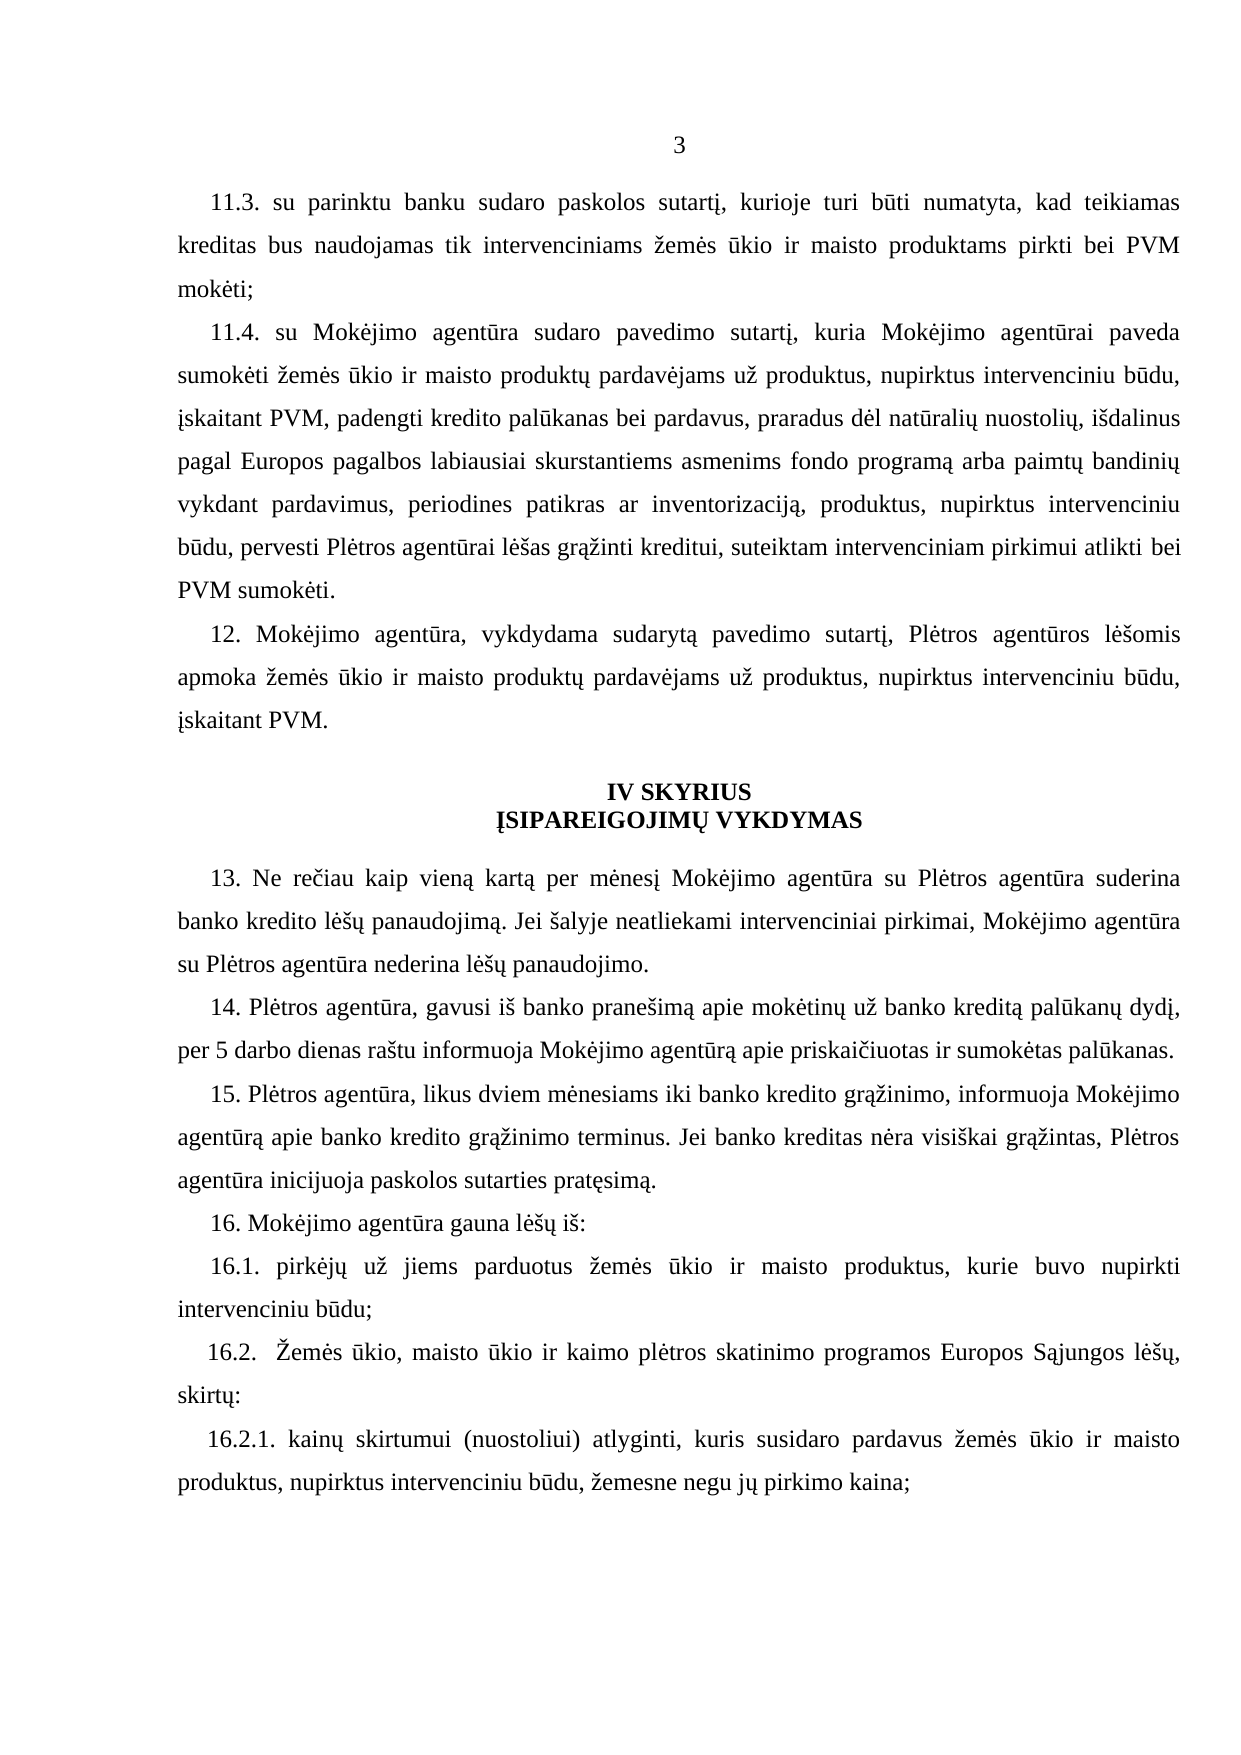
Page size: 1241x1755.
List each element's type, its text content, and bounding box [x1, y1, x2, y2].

text 16.2.1. kainų skirtumui (nuostoliui) atlyginti, kuris susidaro pardavus žemės ūkio ir maisto produktus, nupirktus intervenciniu būdu, žemesne negu jų pirkimo kaina; [177, 1424, 1181, 1496]
text 14. Plėtros agentūra, gavusi iš banko pranešimą apie mokėtinų už banko kreditą palūkanų dydį, per 5 darbo dienas raštu informuoja Mokėjimo agentūrą apie priskaičiuotas ir sumokėtas palūkanas. [177, 992, 1181, 1064]
text 12. Mokėjimo agentūra, vykdydama sudarytą pavedimo sutartį, Plėtros agentūros lėšomis apmoka žemės ūkio ir maisto produktų pardavėjams už produktus, nupirktus intervenciniu būdu, įskaitant PVM. [177, 619, 1181, 734]
text 15. Plėtros agentūra, likus dviem mėnesiams iki banko kredito grąžinimo, informuoja Mokėjimo agentūrą apie banko kredito grąžinimo terminus. Jei banko kreditas nėra visiškai grąžintas, Plėtros agentūra inicijuoja paskolos sutarties pratęsimą. [177, 1079, 1181, 1194]
text 16.1. pirkėjų už jiems parduotus žemės ūkio ir maisto produktus, kurie buvo nupirkti intervenciniu būdu; [177, 1251, 1181, 1323]
text 16.2. Žemės ūkio, maisto ūkio ir kaimo plėtros skatinimo programos Europos Sąjungos lėšų, skirtų: [177, 1337, 1181, 1409]
text 16. Mokėjimo agentūra gauna lėšų iš: [177, 1208, 1181, 1237]
text ĮSIPAREIGOJIMŲ VYKDYMAS [177, 806, 1181, 834]
text 11.3. su parinktu banku sudaro paskolos sutartį, kurioje turi būti numatyta, kad teikiamas kreditas bus naudojamas tik intervenciniams žemės ūkio ir maisto produktams pirkti bei PVM mokėti; [177, 187, 1181, 302]
text 13. Ne rečiau kaip vieną kartą per mėnesį Mokėjimo agentūra su Plėtros agentūra suderina banko kredito lėšų panaudojimą. Jei šalyje neatliekami intervenciniai pirkimai, Mokėjimo agentūra su Plėtros agentūra nederina lėšų panaudojimo. [177, 863, 1181, 978]
text IV skyrius [177, 777, 1181, 806]
text 11.4. su Mokėjimo agentūra sudaro pavedimo sutartį, kuria Mokėjimo agentūrai paveda sumokėti žemės ūkio ir maisto produktų pardavėjams už produktus, nupirktus intervenciniu būdu, įskaitant PVM, padengti kredito palūkanas bei pardavus, praradus dėl natūralių nuostolių, išdalinus pagal Europos pagalbos labiausiai skurstantiems asmenims fondo programą arba paimtų bandinių vykdant pardavimus, periodines patikras ar inventorizaciją, produktus, nupirktus intervenciniu būdu, pervesti Plėtros agentūrai lėšas grąžinti kreditui, suteiktam intervenciniam pirkimui atlikti bei PVM sumokėti. [177, 317, 1181, 604]
